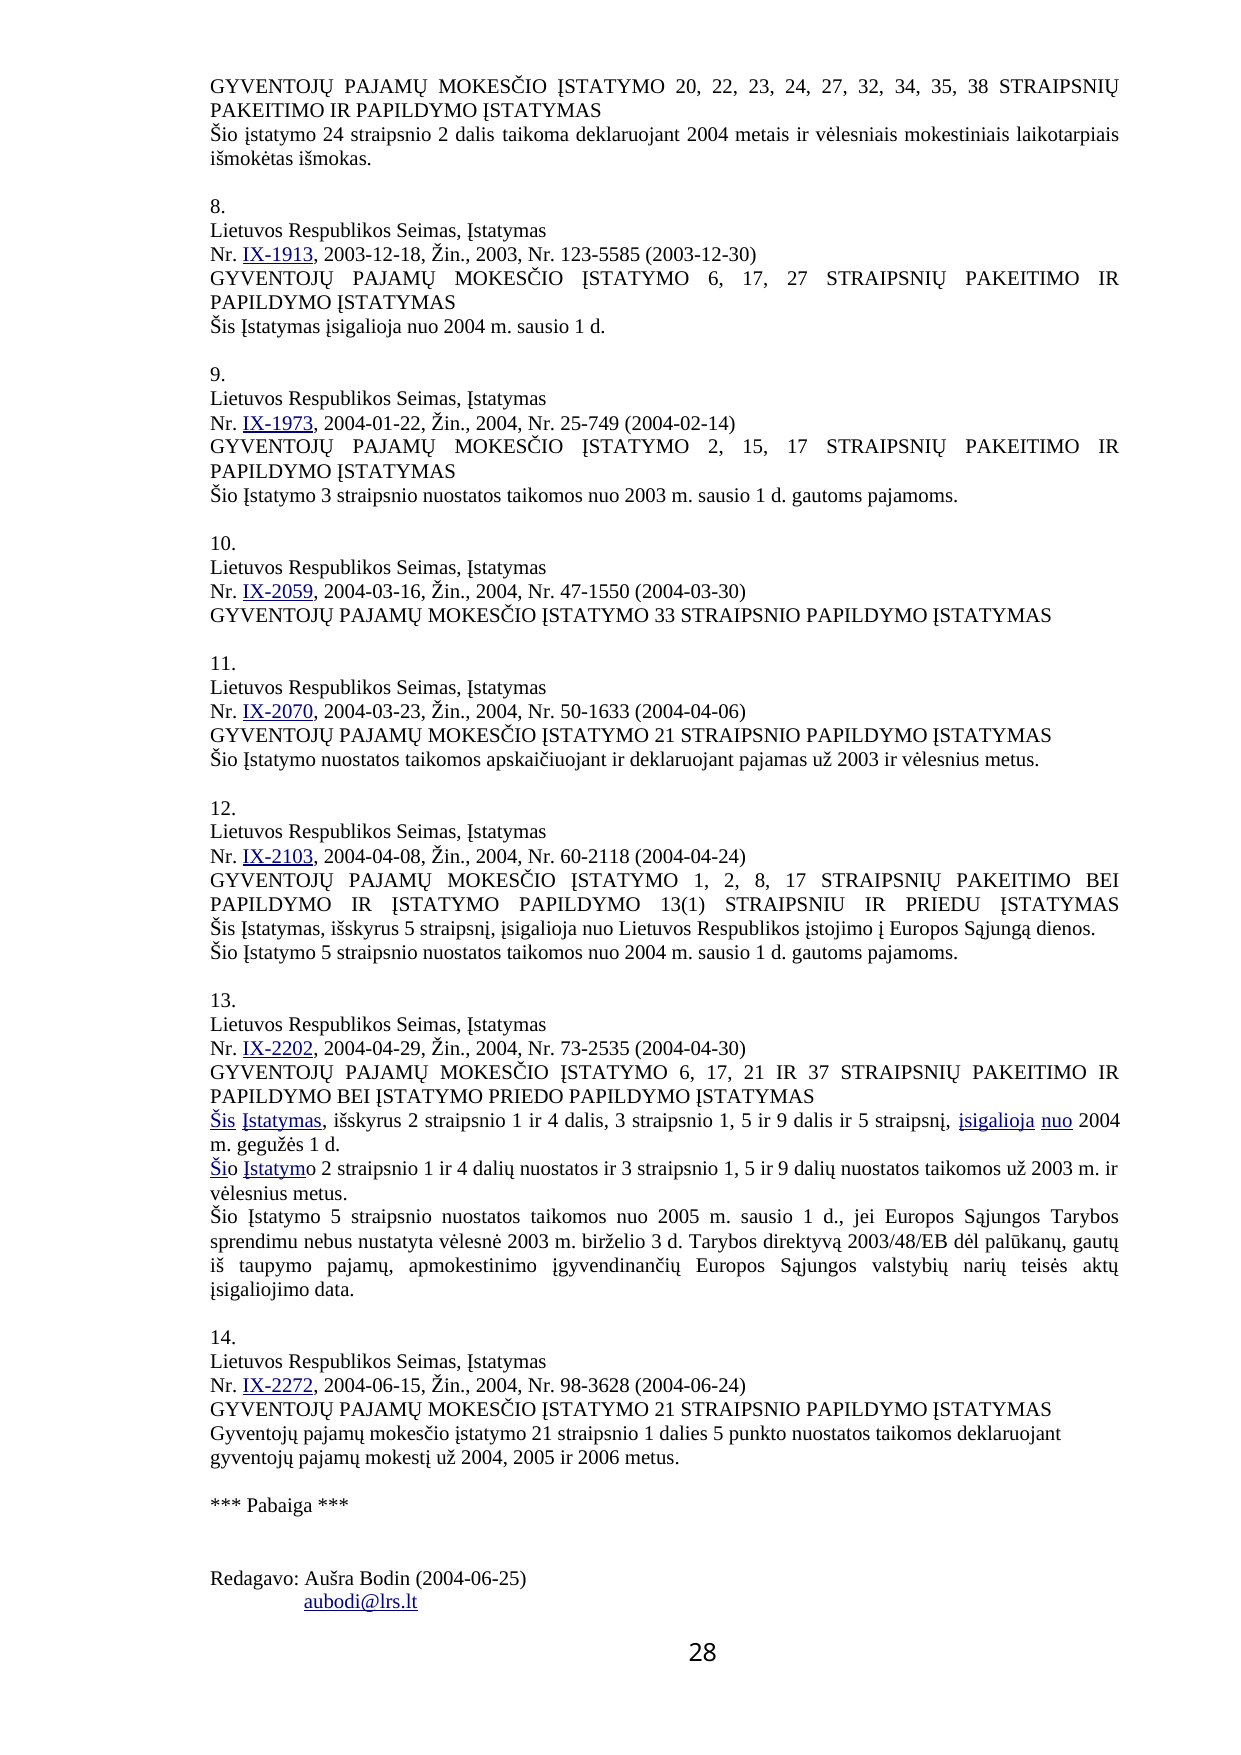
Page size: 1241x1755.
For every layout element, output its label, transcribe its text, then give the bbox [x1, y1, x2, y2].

text GYVENTOJŲ PAJAMŲ MOKESČIO ĮSTATYMO 33 STRAIPSNIO PAPILDYMO ĮSTATYMAS [210, 603, 1120, 627]
text GYVENTOJŲ PAJAMŲ MOKESČIO ĮSTATYMO 6, 17, 27 STRAIPSNIŲ PAKEITIMO IR PAPILDYMO ĮSTATYMAS [210, 266, 1120, 314]
text Nr. IX-2070, 2004-03-23, Žin., 2004, Nr. 50-1633 (2004-04-06) [210, 699, 1120, 723]
text Šio Įstatymo 2 straipsnio 1 ir 4 dalių nuostatos ir 3 straipsnio 1, 5 ir 9 dalių nuostatos taikomos už 2003 m. ir vėlesnius metus. [210, 1156, 1120, 1204]
text Nr. IX-2202, 2004-04-29, Žin., 2004, Nr. 73-2535 (2004-04-30) [210, 1036, 1120, 1060]
text Lietuvos Respublikos Seimas, Įstatymas [210, 675, 1120, 699]
text GYVENTOJŲ PAJAMŲ MOKESČIO ĮSTATYMO 20, 22, 23, 24, 27, 32, 34, 35, 38 STRAIPSNIŲ PAKEITIMO IR PAPILDYMO ĮSTATYMAS [210, 73, 1120, 122]
text GYVENTOJŲ PAJAMŲ MOKESČIO ĮSTATYMO 21 STRAIPSNIO PAPILDYMO ĮSTATYMAS [210, 723, 1120, 747]
text GYVENTOJŲ PAJAMŲ MOKESČIO ĮSTATYMO 1, 2, 8, 17 STRAIPSNIŲ PAKEITIMO BEI PAPILDYMO IR ĮSTATYMO PAPILDYMO 13(1) STRAIPSNIU IR PRIEDU ĮSTATYMAS Šis Įstatymas, išskyrus 5 straipsnį, įsigalioja nuo Lietuvos Respublikos įstojimo į Europos Sąjungą dienos. [210, 868, 1120, 940]
text Lietuvos Respublikos Seimas, Įstatymas [210, 386, 1120, 410]
text Šis Įstatymas, išskyrus 2 straipsnio 1 ir 4 dalis, 3 straipsnio 1, 5 ir 9 dalis ir 5 straipsnį, įsigalioja nuo 2004 m. gegužės 1 d. [210, 1108, 1120, 1156]
text Lietuvos Respublikos Seimas, Įstatymas [210, 555, 1120, 579]
text *** Pabaiga *** [210, 1493, 1120, 1517]
text Šis Įstatymas įsigalioja nuo 2004 m. sausio 1 d. [210, 314, 1120, 338]
text 10. [210, 531, 1120, 555]
text Šio Įstatymo nuostatos taikomos apskaičiuojant ir deklaruojant pajamas už 2003 ir vėlesnius metus. [210, 747, 1120, 771]
text GYVENTOJŲ PAJAMŲ MOKESČIO ĮSTATYMO 21 STRAIPSNIO PAPILDYMO ĮSTATYMAS [210, 1397, 1120, 1421]
text Gyventojų pajamų mokesčio įstatymo 21 straipsnio 1 dalies 5 punkto nuostatos taikomos deklaruojant gyventojų pajamų mokestį už 2004, 2005 ir 2006 metus. [210, 1421, 1120, 1469]
text GYVENTOJŲ PAJAMŲ MOKESČIO ĮSTATYMO 2, 15, 17 STRAIPSNIŲ PAKEITIMO IR PAPILDYMO ĮSTATYMAS [210, 434, 1120, 483]
text aubodi@lrs.lt [210, 1589, 1120, 1613]
text Lietuvos Respublikos Seimas, Įstatymas [210, 218, 1120, 242]
text Lietuvos Respublikos Seimas, Įstatymas [210, 1349, 1120, 1373]
text Šio Įstatymo 5 straipsnio nuostatos taikomos nuo 2004 m. sausio 1 d. gautoms pajamoms. [210, 940, 1120, 964]
text Lietuvos Respublikos Seimas, Įstatymas [210, 819, 1120, 843]
text Lietuvos Respublikos Seimas, Įstatymas [210, 1012, 1120, 1036]
text Šio Įstatymo 3 straipsnio nuostatos taikomos nuo 2003 m. sausio 1 d. gautoms pajamoms. [210, 483, 1120, 507]
text 11. [210, 651, 1120, 675]
text Šio Įstatymo 5 straipsnio nuostatos taikomos nuo 2005 m. sausio 1 d., jei Europos Sąjungos Tarybos sprendimu nebus nustatyta vėlesnė 2003 m. birželio 3 d. Tarybos direktyvą 2003/48/EB dėl palūkanų, gautų iš taupymo pajamų, apmokestinimo įgyvendinančių Europos Sąjungos valstybių narių teisės aktų įsigaliojimo data. [210, 1204, 1120, 1301]
text 8. [210, 194, 1120, 218]
text 14. [210, 1325, 1120, 1349]
text Nr. IX-2059, 2004-03-16, Žin., 2004, Nr. 47-1550 (2004-03-30) [210, 579, 1120, 603]
text GYVENTOJŲ PAJAMŲ MOKESČIO ĮSTATYMO 6, 17, 21 IR 37 STRAIPSNIŲ PAKEITIMO IR PAPILDYMO BEI ĮSTATYMO PRIEDO PAPILDYMO ĮSTATYMAS [210, 1060, 1120, 1108]
text Nr. IX-2272, 2004-06-15, Žin., 2004, Nr. 98-3628 (2004-06-24) [210, 1373, 1120, 1397]
text Šio įstatymo 24 straipsnio 2 dalis taikoma deklaruojant 2004 metais ir vėlesniais mokestiniais laikotarpiais išmokėtas išmokas. [210, 122, 1120, 170]
text Nr. IX-1913, 2003-12-18, Žin., 2003, Nr. 123-5585 (2003-12-30) [210, 242, 1120, 266]
text 9. [210, 362, 1120, 386]
text 12. [210, 795, 1120, 819]
text Nr. IX-2103, 2004-04-08, Žin., 2004, Nr. 60-2118 (2004-04-24) [210, 843, 1120, 868]
text Redagavo: Aušra Bodin (2004-06-25) [210, 1565, 1120, 1589]
text Nr. IX-1973, 2004-01-22, Žin., 2004, Nr. 25-749 (2004-02-14) [210, 410, 1120, 434]
text 13. [210, 988, 1120, 1012]
